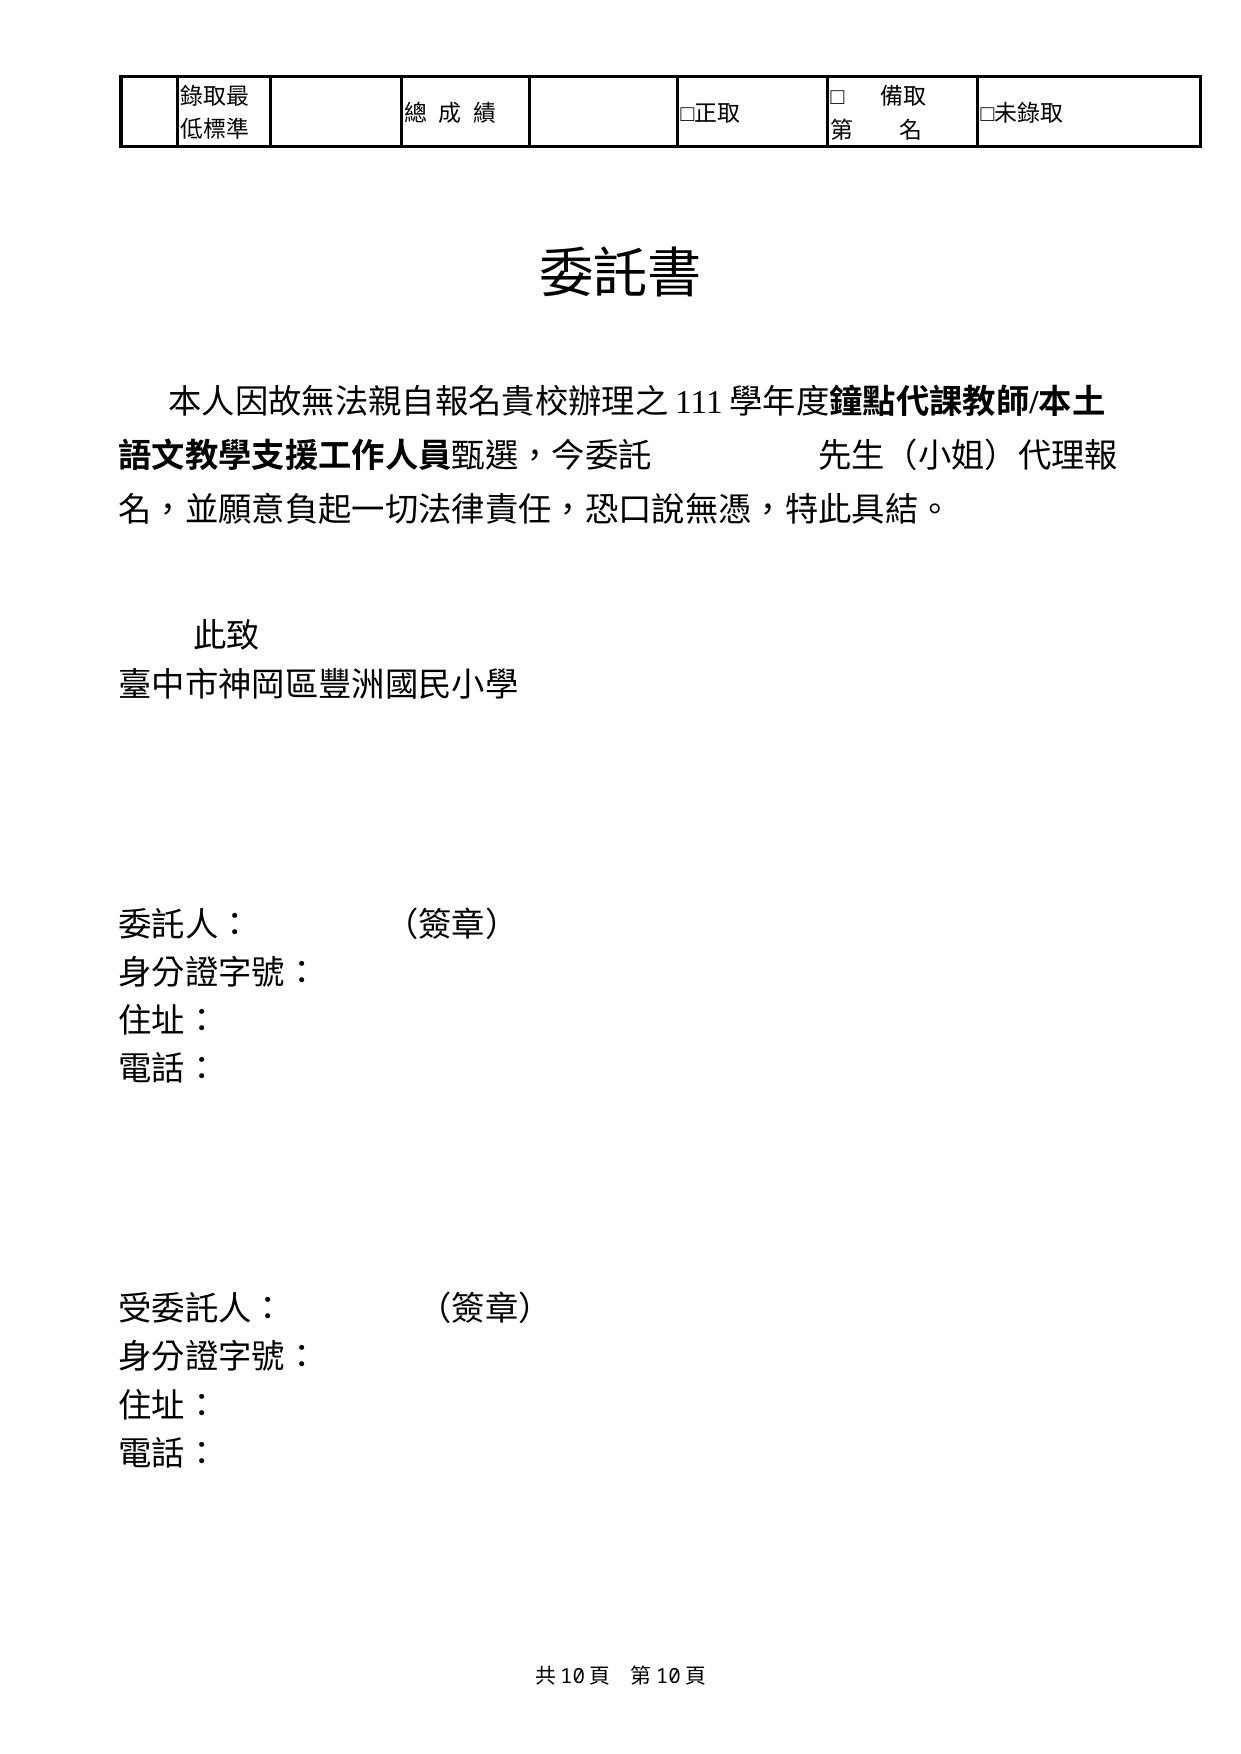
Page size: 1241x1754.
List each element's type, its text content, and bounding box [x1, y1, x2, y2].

table_cell 備取 第 名 [829, 78, 976, 145]
table_cell □正取 [679, 78, 826, 145]
text 身分證字號： [118, 946, 1122, 994]
table_cell [123, 78, 176, 145]
text 電話： [118, 1042, 1122, 1090]
text 電話： [118, 1427, 1122, 1475]
text 本人因故無法親自報名貴校辦理之111學年度鐘點代課教師/本土語文教學支援工作人員甄選，今委託 先生（小姐）代理報名，並願意負起一切法律責任，恐口說無憑，特此具結。 [118, 370, 1122, 532]
table_cell [531, 78, 676, 145]
table_cell 錄取最 低標準 [179, 78, 269, 145]
text 身分證字號： [118, 1330, 1122, 1378]
text 受委託人： （簽章） [118, 1282, 1122, 1330]
text 此致 [118, 609, 1122, 657]
text 委託人： （簽章） [118, 897, 1122, 946]
text 住址： [118, 994, 1122, 1042]
text 臺中市神岡區豐洲國民小學 [118, 657, 1122, 706]
table_cell □未錄取 [979, 78, 1199, 145]
text 委託書 [118, 229, 1122, 308]
table_cell [272, 78, 400, 145]
text 住址： [118, 1378, 1122, 1427]
table_cell 總 成 績 [403, 78, 528, 145]
